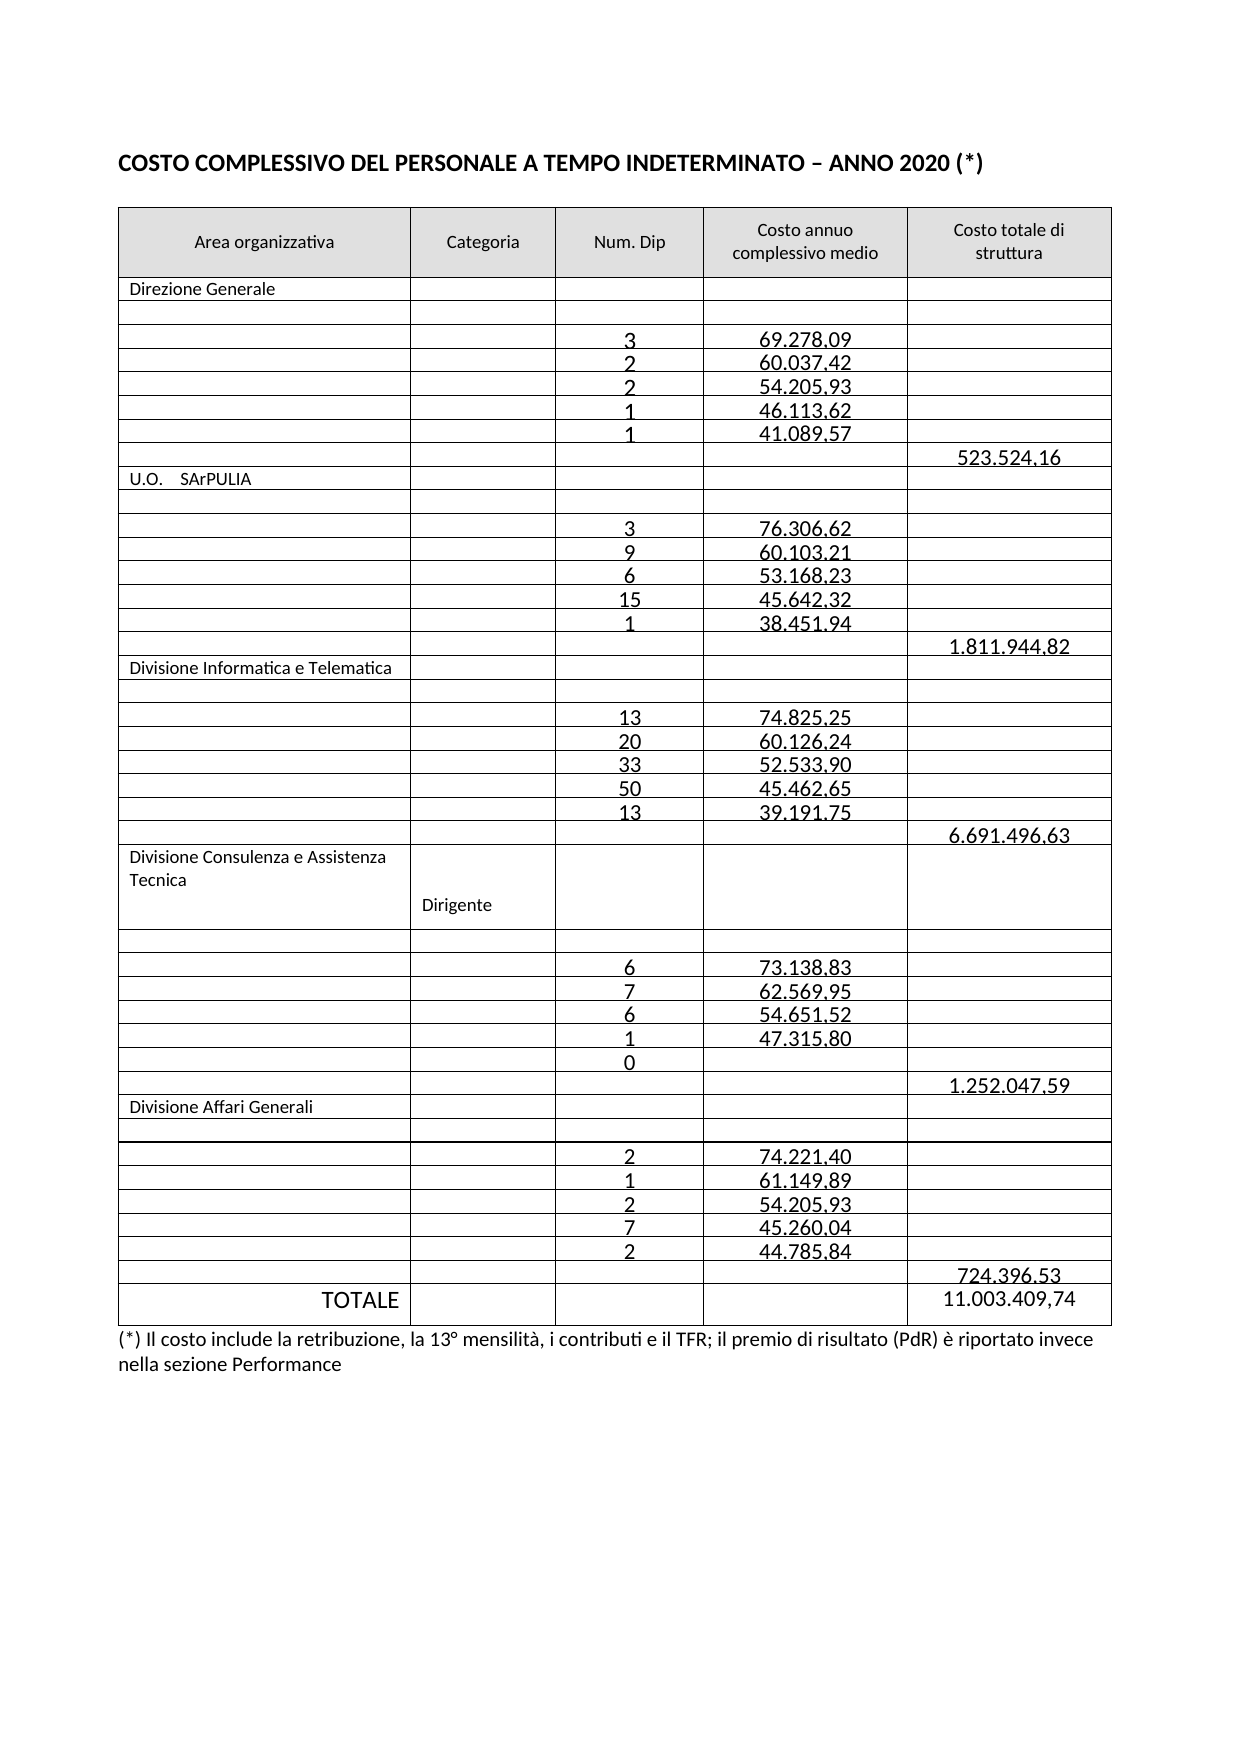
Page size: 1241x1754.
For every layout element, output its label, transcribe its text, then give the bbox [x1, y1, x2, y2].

table_cell [908, 703, 1111, 726]
table_cell Dirigente [411, 1095, 555, 1118]
table_cell [908, 1237, 1111, 1260]
table_cell [119, 977, 410, 999]
table_cell 7 [411, 1190, 555, 1212]
table_cell 3 [556, 514, 703, 537]
table_cell 6 [411, 774, 555, 797]
table_cell 8s [411, 930, 555, 952]
table_cell [119, 1190, 410, 1212]
table_cell 13 [556, 798, 703, 820]
table_cell [908, 278, 1111, 300]
table_cell [908, 1001, 1111, 1023]
table_cell 1 [556, 396, 703, 418]
table_cell 8s [411, 680, 555, 702]
table_cell [119, 1237, 410, 1260]
table_cell [704, 632, 907, 655]
table_cell 9 [556, 538, 703, 560]
table_cell 6 [411, 585, 555, 608]
table_cell 7 [411, 1001, 555, 1023]
table_cell [411, 443, 555, 466]
table_cell [119, 703, 410, 726]
table_cell [411, 632, 555, 655]
table_cell [908, 751, 1111, 773]
table_cell [119, 514, 410, 537]
table_cell [556, 278, 703, 300]
table_cell [908, 1024, 1111, 1047]
table_cell 45.642,32 [704, 585, 907, 608]
table_cell 6 [411, 1214, 555, 1236]
table_cell 46.113,62 [704, 396, 907, 418]
table_cell [704, 821, 907, 844]
table_cell [411, 1072, 555, 1094]
table_cell [119, 420, 410, 442]
table_cell 39.191,75 [704, 798, 907, 820]
table_cell 7s [411, 727, 555, 749]
table_cell 6 [556, 561, 703, 584]
table_cell [908, 396, 1111, 418]
table_cell 6 [411, 396, 555, 418]
table_cell [556, 1261, 703, 1283]
table_cell [119, 1214, 410, 1236]
table_cell [119, 1143, 410, 1165]
table_cell [556, 1095, 703, 1118]
table_cell [908, 538, 1111, 560]
table_cell [908, 1119, 1111, 1141]
table_cell [119, 325, 410, 347]
table_cell [704, 443, 907, 466]
table_cell 11.003.409,74 [908, 1284, 1111, 1325]
table_cell 5 [411, 798, 555, 820]
table_cell [411, 1261, 555, 1283]
table_cell 47.315,80 [704, 1024, 907, 1047]
table_cell [704, 1048, 907, 1071]
table_cell 33 [556, 751, 703, 773]
table_cell [908, 609, 1111, 631]
table_header Costo totale di struttura [908, 208, 1111, 277]
table_cell Divisione Affari Generali [119, 1095, 410, 1118]
table_cell [908, 490, 1111, 513]
table_cell 20 [556, 727, 703, 749]
table_cell [908, 301, 1111, 324]
table_cell [908, 680, 1111, 702]
table_cell 7 [411, 561, 555, 584]
table_cell [908, 977, 1111, 999]
table_cell 54.205,93 [704, 372, 907, 395]
table_cell Dirigente [411, 278, 555, 300]
table_cell 7 [556, 1214, 703, 1236]
table_cell 7 [411, 751, 555, 773]
table_cell [119, 751, 410, 773]
table_cell 74.825,25 [704, 703, 907, 726]
table_cell [556, 1284, 703, 1325]
table_cell [908, 372, 1111, 395]
table_cell [908, 467, 1111, 489]
table_cell 8s [411, 490, 555, 513]
table_cell [908, 1214, 1111, 1236]
table_cell 6 [556, 1001, 703, 1023]
table_cell [704, 680, 907, 702]
table_cell [119, 372, 410, 395]
table_cell [556, 821, 703, 844]
table_cell 7s [411, 977, 555, 999]
table_header Num. Dip [556, 208, 703, 277]
table_cell Divisione Consulenza e Assistenza Tecnica [119, 845, 410, 929]
table_cell 6 [556, 953, 703, 976]
table_cell 60.037,42 [704, 349, 907, 371]
table_cell [556, 680, 703, 702]
table_cell 2 [556, 372, 703, 395]
table_cell Dirigente [411, 845, 555, 929]
table_cell 2 [556, 349, 703, 371]
table_cell [908, 930, 1111, 952]
table_cell 1 [556, 1024, 703, 1047]
table_cell [119, 609, 410, 631]
text nella sezione Performance [118, 1351, 1122, 1377]
table_cell [119, 798, 410, 820]
table_cell 7s [411, 349, 555, 371]
table_cell [908, 953, 1111, 976]
table_cell 8Q [411, 325, 555, 347]
table_cell [908, 585, 1111, 608]
table_cell [119, 680, 410, 702]
table_cell [119, 1072, 410, 1094]
table_cell [704, 1095, 907, 1118]
table_cell [908, 561, 1111, 584]
table_cell 45.462,65 [704, 774, 907, 797]
table_cell [556, 1119, 703, 1141]
table_cell 8Q [411, 514, 555, 537]
table_cell 15 [556, 585, 703, 608]
table_cell [556, 656, 703, 678]
table_cell [411, 821, 555, 844]
table_cell 3 [556, 325, 703, 347]
table_cell [119, 1001, 410, 1023]
table_cell [704, 845, 907, 929]
table_cell 7s [411, 1166, 555, 1189]
table_cell 7 [411, 372, 555, 395]
table_header Costo annuo complessivo medio [704, 208, 907, 277]
table_cell 61.149,89 [704, 1166, 907, 1189]
table_cell [704, 301, 907, 324]
table_cell [908, 774, 1111, 797]
table_cell [704, 1072, 907, 1094]
table_cell [704, 490, 907, 513]
table_cell [119, 443, 410, 466]
table_cell [908, 1095, 1111, 1118]
table_cell 69.278,09 [704, 325, 907, 347]
table_cell [556, 1072, 703, 1094]
table_cell 1 [556, 420, 703, 442]
table_cell 62.569,95 [704, 977, 907, 999]
table_cell 5 [411, 1048, 555, 1071]
table_cell [556, 845, 703, 929]
table_cell 8Q [411, 1143, 555, 1165]
table_cell 1.252.047,59 [908, 1072, 1111, 1094]
table_cell 8s [411, 301, 555, 324]
table_cell [908, 1190, 1111, 1212]
table_cell [908, 656, 1111, 678]
table_cell [908, 349, 1111, 371]
table_cell [556, 301, 703, 324]
table_cell [119, 727, 410, 749]
table_cell 44.785,84 [704, 1237, 907, 1260]
text COSTO COMPLESSIVO DEL PERSONALE A TEMPO INDETERMINATO – ANNO 2020 (*) [118, 148, 1122, 178]
table_cell [556, 443, 703, 466]
table_cell [119, 953, 410, 976]
table_cell 53.168,23 [704, 561, 907, 584]
table_cell 6 [411, 1024, 555, 1047]
table_cell [119, 301, 410, 324]
table_cell [119, 396, 410, 418]
table_cell [908, 1143, 1111, 1165]
table_cell [119, 538, 410, 560]
table_cell 41.089,57 [704, 420, 907, 442]
table_cell [119, 585, 410, 608]
table_cell [704, 467, 907, 489]
table_cell Dirigente [411, 467, 555, 489]
table_cell 60.103,21 [704, 538, 907, 560]
table_cell [119, 349, 410, 371]
table_cell [119, 1166, 410, 1189]
table_cell [704, 930, 907, 952]
table_cell 5 [411, 420, 555, 442]
table_cell 50 [556, 774, 703, 797]
table_cell [556, 930, 703, 952]
table_cell 523.524,16 [908, 443, 1111, 466]
table_cell [908, 420, 1111, 442]
table_cell [908, 845, 1111, 929]
table_cell 2 [556, 1190, 703, 1212]
table_cell [119, 561, 410, 584]
table_cell [119, 774, 410, 797]
table_cell [411, 1284, 555, 1325]
table_cell 2 [556, 1237, 703, 1260]
table_cell [908, 727, 1111, 749]
table_cell [119, 1024, 410, 1047]
table_cell 38.451,94 [704, 609, 907, 631]
table_cell 7s [411, 538, 555, 560]
table_cell 5 [411, 1237, 555, 1260]
table_cell 74.221,40 [704, 1143, 907, 1165]
table_cell [704, 1261, 907, 1283]
table_cell 8s [411, 1119, 555, 1141]
table_cell Dirigente [411, 656, 555, 678]
table_cell [704, 1119, 907, 1141]
table_cell 1 [556, 1166, 703, 1189]
table_cell Divisione Informatica e Telematica [119, 656, 410, 678]
table_cell 54.651,52 [704, 1001, 907, 1023]
table_cell 52.533,90 [704, 751, 907, 773]
table_cell [908, 798, 1111, 820]
text (*) Il costo include la retribuzione, la 13° mensilità, i contributi e il TFR; il premio di risultato (PdR) è riportato invece [118, 1326, 1122, 1351]
table_cell 5 [411, 609, 555, 631]
table_cell [908, 1166, 1111, 1189]
table_cell 76.306,62 [704, 514, 907, 537]
table_cell [908, 325, 1111, 347]
table_cell [908, 1048, 1111, 1071]
table_cell [556, 467, 703, 489]
table_cell 8Q [411, 703, 555, 726]
table_cell [704, 656, 907, 678]
table_header Area organizzativa [119, 208, 410, 277]
table_cell 6.691.496,63 [908, 821, 1111, 844]
table_cell 60.126,24 [704, 727, 907, 749]
table_cell [119, 1048, 410, 1071]
table_cell [556, 632, 703, 655]
table_cell [119, 930, 410, 952]
table_cell TOTALE [119, 1284, 410, 1325]
table_cell 2 [556, 1143, 703, 1165]
table_header Categoria [411, 208, 555, 277]
table_cell [119, 821, 410, 844]
table_cell Direzione Generale [119, 278, 410, 300]
table_cell [704, 278, 907, 300]
table_cell 8Q [411, 953, 555, 976]
table_cell 45.260,04 [704, 1214, 907, 1236]
table_cell 1 [556, 609, 703, 631]
table_cell [119, 632, 410, 655]
table_cell 724.396,53 [908, 1261, 1111, 1283]
table_cell [119, 1261, 410, 1283]
table_cell 13 [556, 703, 703, 726]
table_cell 73.138,83 [704, 953, 907, 976]
table_cell [556, 490, 703, 513]
table_cell [704, 1284, 907, 1325]
table_cell 1.811.944,82 [908, 632, 1111, 655]
table_cell 0 [556, 1048, 703, 1071]
table_cell [119, 1119, 410, 1141]
table_cell U.O. SArPULIA [119, 467, 410, 489]
table_cell 54.205,93 [704, 1190, 907, 1212]
table_cell [908, 514, 1111, 537]
table_cell 7 [556, 977, 703, 999]
table_cell [119, 490, 410, 513]
